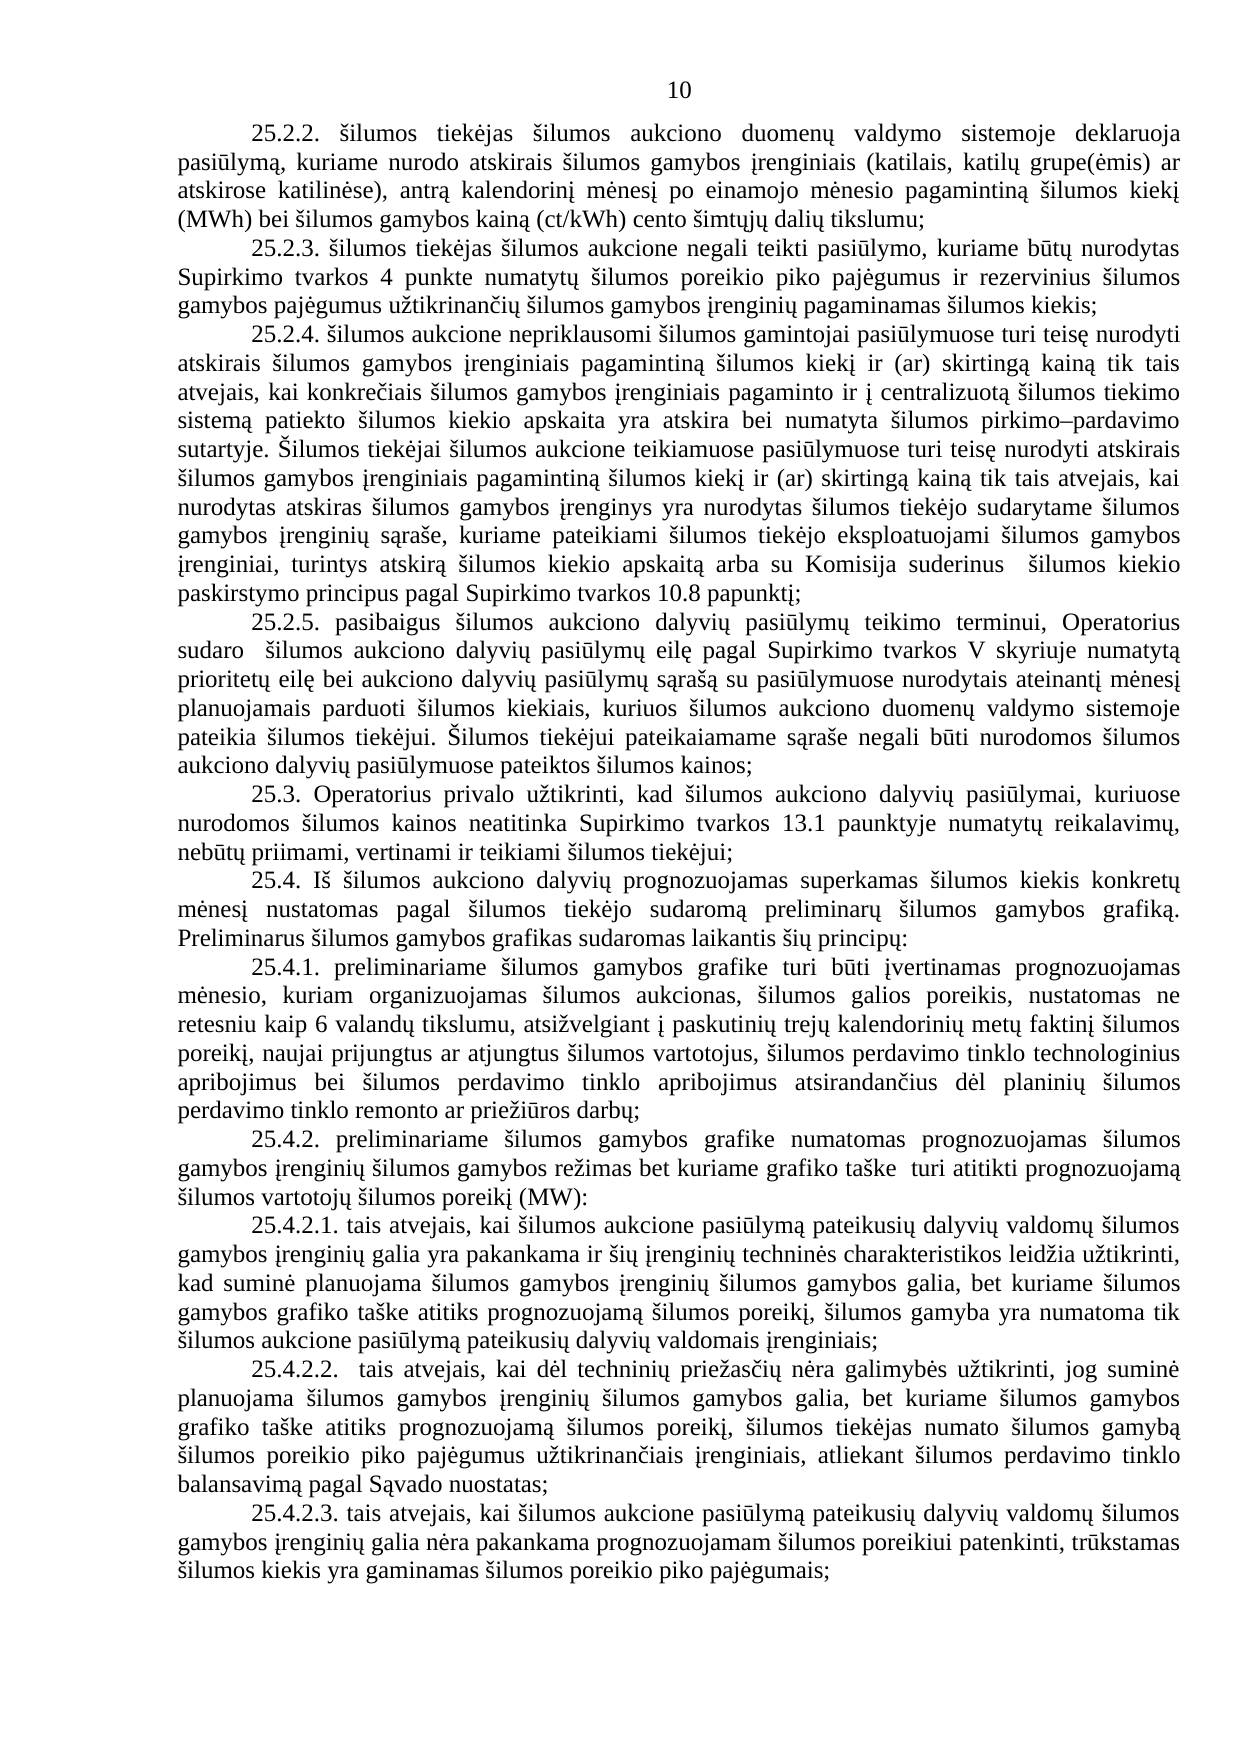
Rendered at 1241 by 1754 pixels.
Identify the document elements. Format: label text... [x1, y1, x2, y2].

text 25.4.2.2. tais atvejais, kai dėl techninių priežasčių nėra galimybės užtikrinti, jog suminė planuojama šilumos gamybos įrenginių šilumos gamybos galia, bet kuriame šilumos gamybos grafiko taške atitiks prognozuojamą šilumos poreikį, šilumos tiekėjas numato šilumos gamybą šilumos poreikio piko pajėgumus užtikrinančiais įrenginiais, atliekant šilumos perdavimo tinklo balansavimą pagal Sąvado nuostatas; [177, 1354, 1181, 1498]
text 25.3. Operatorius privalo užtikrinti, kad šilumos aukciono dalyvių pasiūlymai, kuriuose nurodomos šilumos kainos neatitinka Supirkimo tvarkos 13.1 paunktyje numatytų reikalavimų, nebūtų priimami, vertinami ir teikiami šilumos tiekėjui; [177, 779, 1181, 866]
text 25.4.1. preliminariame šilumos gamybos grafike turi būti įvertinamas prognozuojamas mėnesio, kuriam organizuojamas šilumos aukcionas, šilumos galios poreikis, nustatomas ne retesniu kaip 6 valandų tikslumu, atsižvelgiant į paskutinių trejų kalendorinių metų faktinį šilumos poreikį, naujai prijungtus ar atjungtus šilumos vartotojus, šilumos perdavimo tinklo technologinius apribojimus bei šilumos perdavimo tinklo apribojimus atsirandančius dėl planinių šilumos perdavimo tinklo remonto ar priežiūros darbų; [177, 952, 1181, 1124]
text 25.4.2.3. tais atvejais, kai šilumos aukcione pasiūlymą pateikusių dalyvių valdomų šilumos gamybos įrenginių galia nėra pakankama prognozuojamam šilumos poreikiui patenkinti, trūkstamas šilumos kiekis yra gaminamas šilumos poreikio piko pajėgumais; [177, 1498, 1181, 1584]
text 25.2.5. pasibaigus šilumos aukciono dalyvių pasiūlymų teikimo terminui, Operatorius sudaro šilumos aukciono dalyvių pasiūlymų eilę pagal Supirkimo tvarkos V skyriuje numatytą prioritetų eilę bei aukciono dalyvių pasiūlymų sąrašą su pasiūlymuose nurodytais ateinantį mėnesį planuojamais parduoti šilumos kiekiais, kuriuos šilumos aukciono duomenų valdymo sistemoje pateikia šilumos tiekėjui. Šilumos tiekėjui pateikaiamame sąraše negali būti nurodomos šilumos aukciono dalyvių pasiūlymuose pateiktos šilumos kainos; [177, 607, 1181, 779]
text 25.4. Iš šilumos aukciono dalyvių prognozuojamas superkamas šilumos kiekis konkretų mėnesį nustatomas pagal šilumos tiekėjo sudaromą preliminarų šilumos gamybos grafiką. Preliminarus šilumos gamybos grafikas sudaromas laikantis šių principų: [177, 866, 1181, 952]
text 25.2.3. šilumos tiekėjas šilumos aukcione negali teikti pasiūlymo, kuriame būtų nurodytas Supirkimo tvarkos 4 punkte numatytų šilumos poreikio piko pajėgumus ir rezervinius šilumos gamybos pajėgumus užtikrinančių šilumos gamybos įrenginių pagaminamas šilumos kiekis; [177, 233, 1181, 319]
text 25.4.2. preliminariame šilumos gamybos grafike numatomas prognozuojamas šilumos gamybos įrenginių šilumos gamybos režimas bet kuriame grafiko taške turi atitikti prognozuojamą šilumos vartotojų šilumos poreikį (MW): [177, 1124, 1181, 1211]
text 25.2.4. šilumos aukcione nepriklausomi šilumos gamintojai pasiūlymuose turi teisę nurodyti atskirais šilumos gamybos įrenginiais pagamintiną šilumos kiekį ir (ar) skirtingą kainą tik tais atvejais, kai konkrečiais šilumos gamybos įrenginiais pagaminto ir į centralizuotą šilumos tiekimo sistemą patiekto šilumos kiekio apskaita yra atskira bei numatyta šilumos pirkimo–pardavimo sutartyje. Šilumos tiekėjai šilumos aukcione teikiamuose pasiūlymuose turi teisę nurodyti atskirais šilumos gamybos įrenginiais pagamintiną šilumos kiekį ir (ar) skirtingą kainą tik tais atvejais, kai nurodytas atskiras šilumos gamybos įrenginys yra nurodytas šilumos tiekėjo sudarytame šilumos gamybos įrenginių sąraše, kuriame pateikiami šilumos tiekėjo eksploatuojami šilumos gamybos įrenginiai, turintys atskirą šilumos kiekio apskaitą arba su Komisija suderinus šilumos kiekio paskirstymo principus pagal Supirkimo tvarkos 10.8 papunktį; [177, 319, 1181, 607]
text 25.4.2.1. tais atvejais, kai šilumos aukcione pasiūlymą pateikusių dalyvių valdomų šilumos gamybos įrenginių galia yra pakankama ir šių įrenginių techninės charakteristikos leidžia užtikrinti, kad suminė planuojama šilumos gamybos įrenginių šilumos gamybos galia, bet kuriame šilumos gamybos grafiko taške atitiks prognozuojamą šilumos poreikį, šilumos gamyba yra numatoma tik šilumos aukcione pasiūlymą pateikusių dalyvių valdomais įrenginiais; [177, 1211, 1181, 1354]
text 25.2.2. šilumos tiekėjas šilumos aukciono duomenų valdymo sistemoje deklaruoja pasiūlymą, kuriame nurodo atskirais šilumos gamybos įrenginiais (katilais, katilų grupe(ėmis) ar atskirose katilinėse), antrą kalendorinį mėnesį po einamojo mėnesio pagamintiną šilumos kiekį (MWh) bei šilumos gamybos kainą (ct/kWh) cento šimtųjų dalių tikslumu; [177, 118, 1181, 233]
